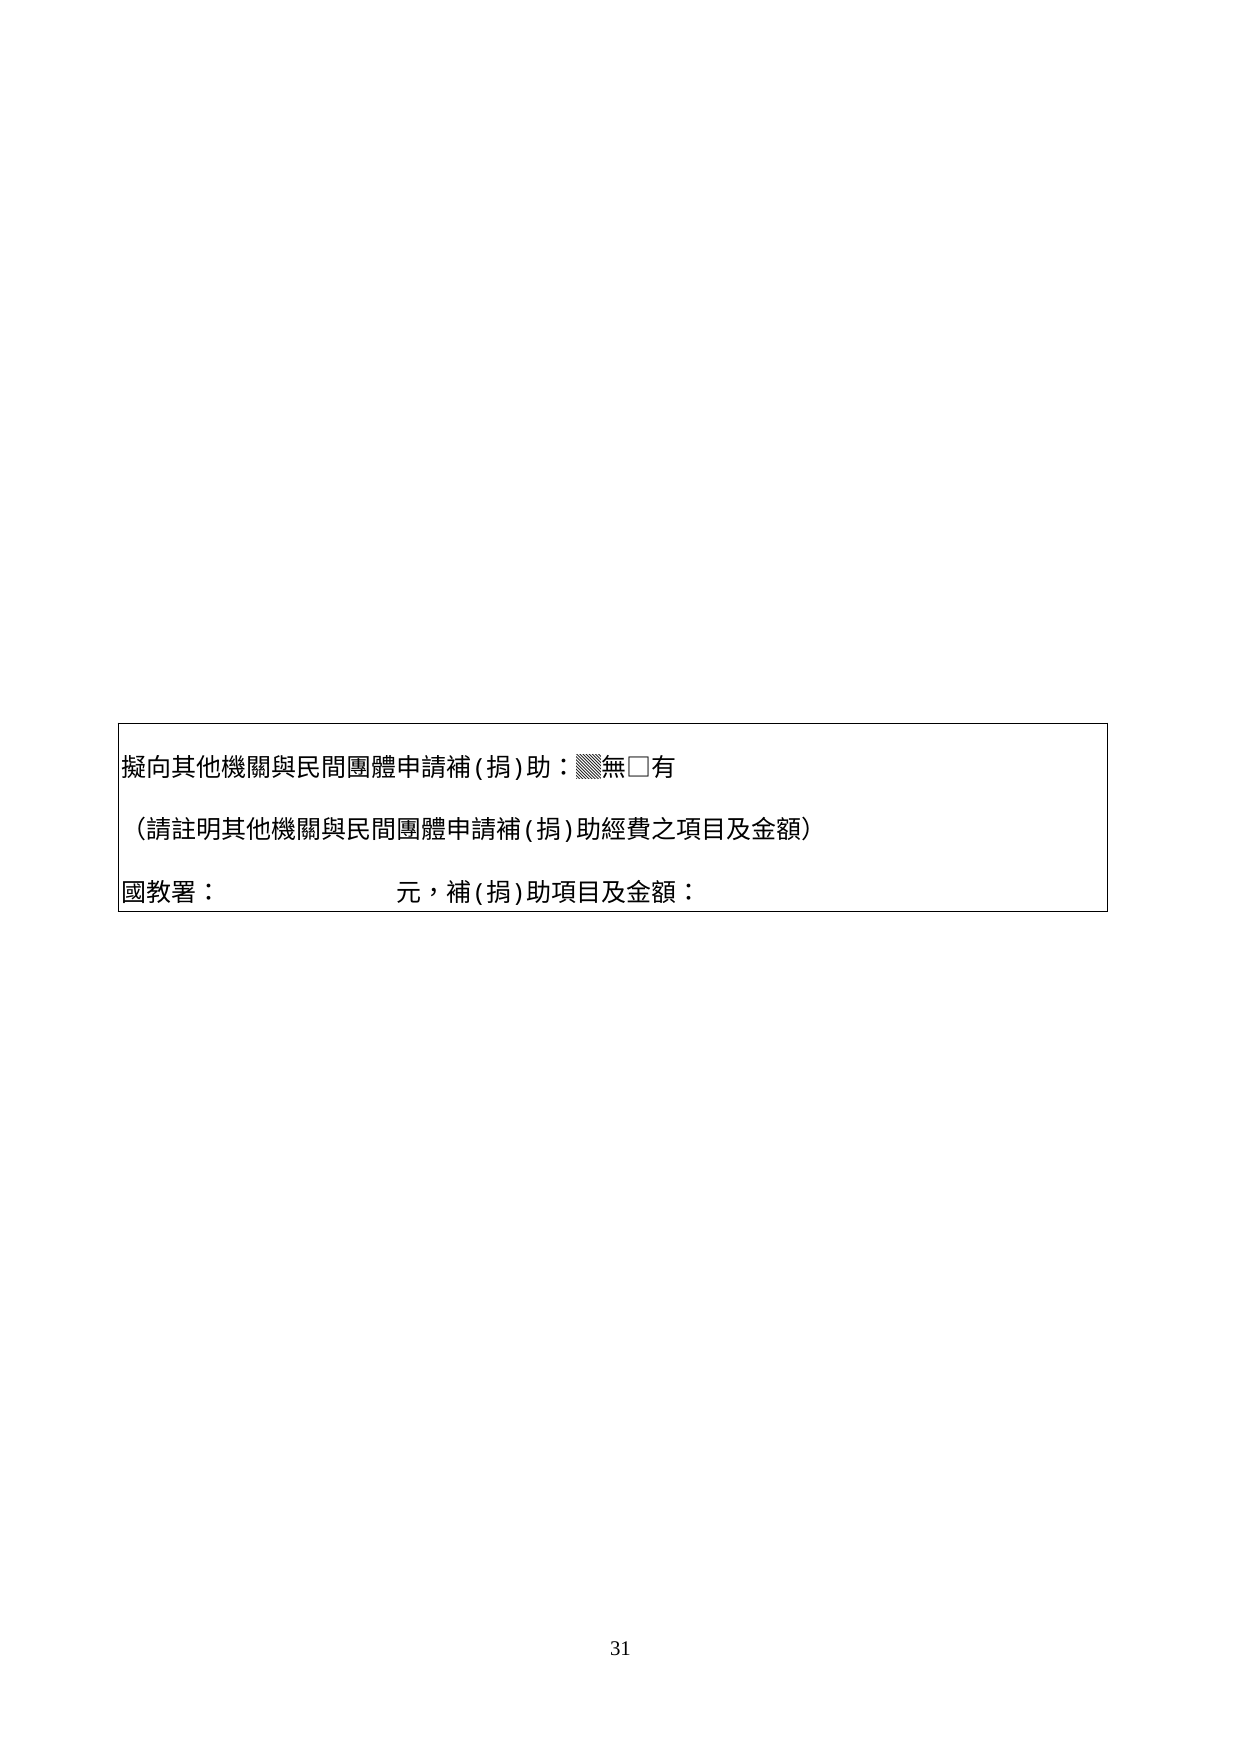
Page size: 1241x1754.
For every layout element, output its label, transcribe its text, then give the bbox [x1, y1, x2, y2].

table_cell [1108, 723, 1191, 911]
table_cell 擬向其他機關與民間團體申請補(捐)助：▓無□有 （請註明其他機關與民間團體申請補(捐)助經費之項目及金額） 國教署： 元，補(捐)助項目及金額： [119, 724, 1107, 911]
